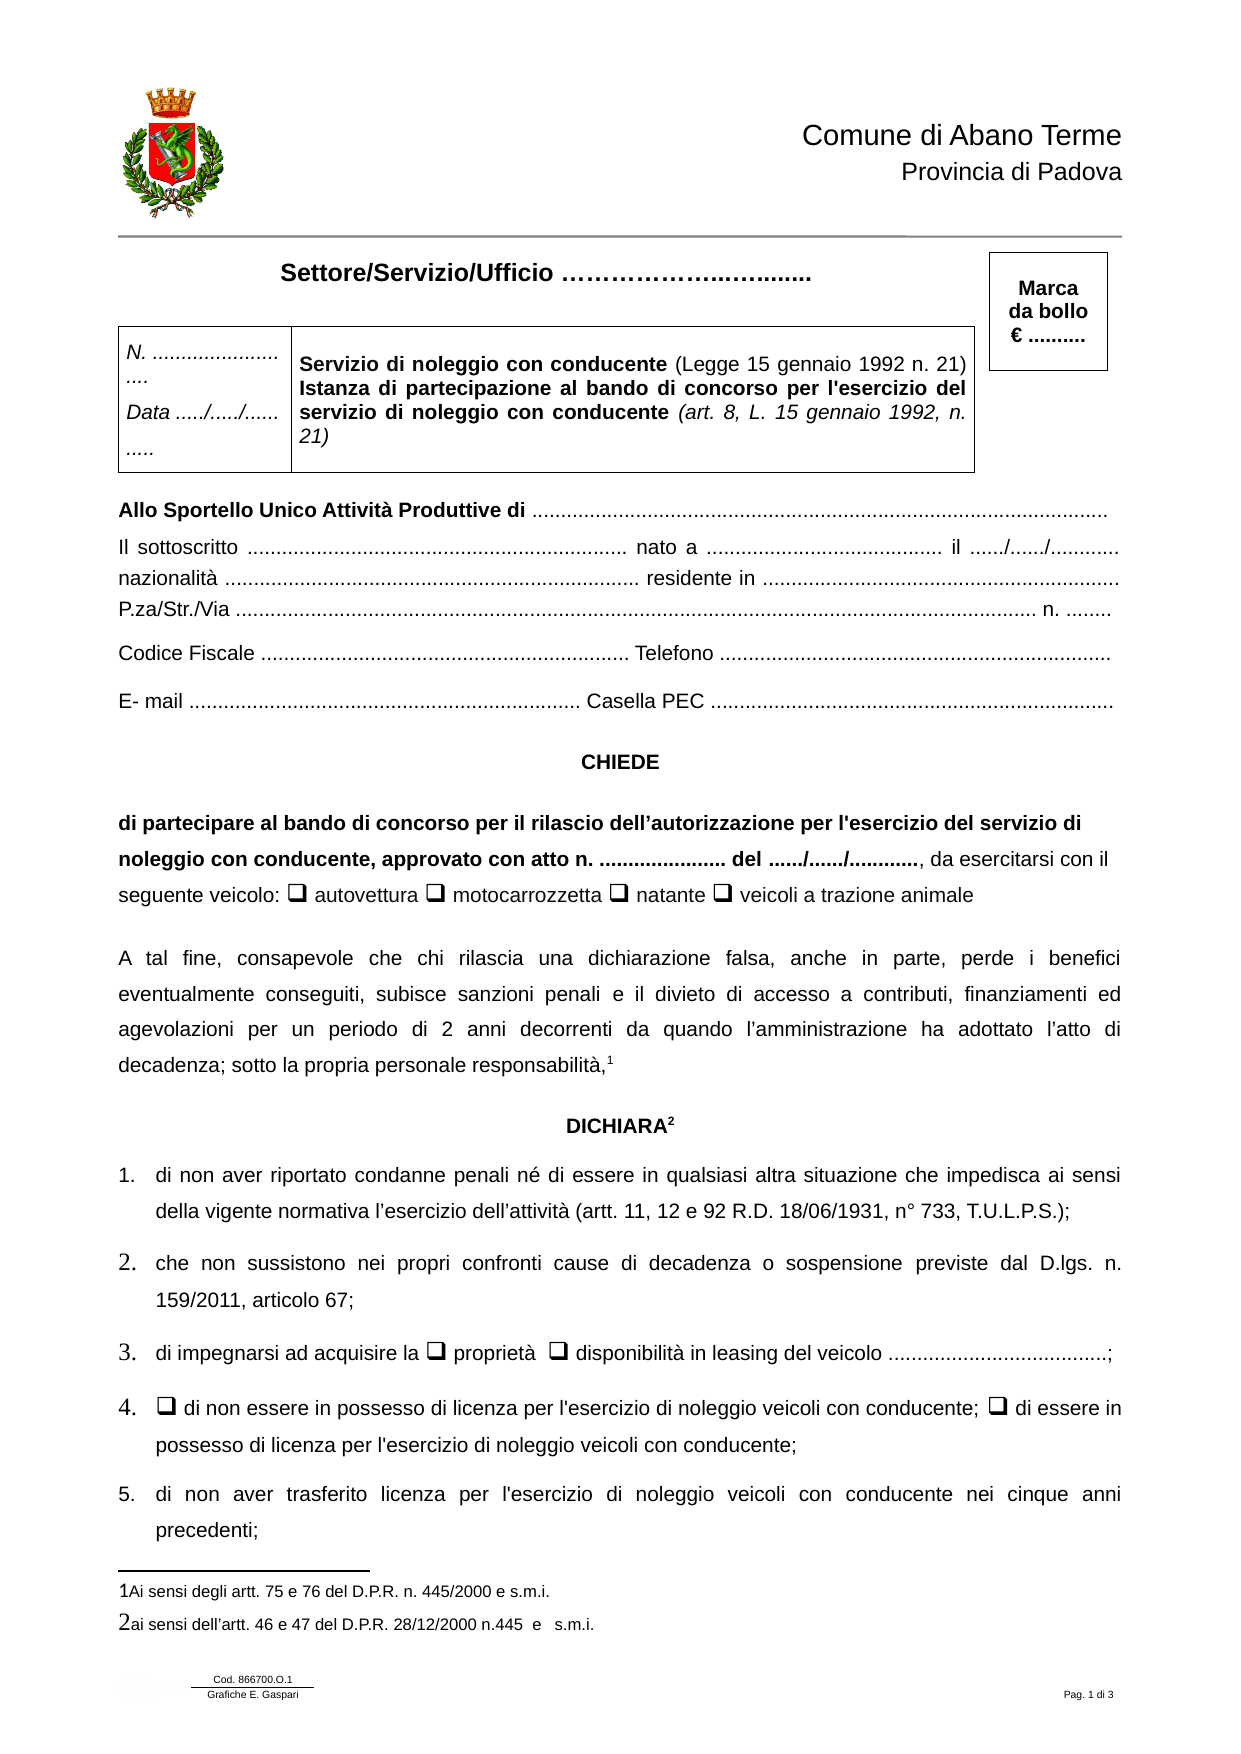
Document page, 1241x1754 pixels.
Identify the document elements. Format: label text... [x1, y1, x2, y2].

table_header Servizio di noleggio con conducente (Legge 15 gennaio 1992 n. 21) Istanza di partecipazione al bando di concorso per l'esercizio del servizio di noleggio con conducente (art. 8, L. 15 gennaio 1992, n. 21) [292, 327, 974, 472]
text E- mail .................................................................... Casella PEC ...................................................................... [118, 689, 1122, 713]
subtitle CHIEDE [118, 750, 1122, 774]
text Ai sensi degli artt. 75 e 76 del D.P.R. n. 445/2000 e s.m.i. [118, 1577, 1122, 1603]
picture [122, 87, 224, 219]
list che non sussistono nei propri confronti cause di decadenza o sospensione previste dal D.lgs. n. 159/2011, articolo 67; [118, 1247, 1122, 1312]
text ai sensi dell’artt. 46 e 47 del D.P.R. 28/12/2000 n.445 e s.m.i. [118, 1607, 1122, 1636]
table_header Marca da bollo € .......... [990, 253, 1107, 370]
text Codice Fiscale ................................................................ Telefono .................................................................... [118, 641, 1122, 665]
subtitle di partecipare al bando di concorso per il rilascio dell’autorizzazione per l'esercizio del servizio di noleggio con conducente, approvato con atto n. ...................... del ....../....../............, da esercitarsi con il seguente veicolo:  autovettura  motocarrozzetta  natante  veicoli a trazione animale [118, 811, 1122, 908]
text Settore/Servizio/Ufficio ………………...…........ [118, 258, 989, 287]
text Comune di Abano Terme [224, 118, 1122, 152]
list di impegnarsi ad acquisire la  proprietà  disponibilità in leasing del veicolo ......................................; [118, 1337, 1122, 1365]
text Allo Sportello Unico Attività Produttive di .................................................................................................... [118, 498, 1122, 522]
text Provincia di Padova [224, 157, 1122, 185]
text A tal fine, consapevole che chi rilascia una dichiarazione falsa, anche in parte, perde i benefici eventualmente conseguiti, subisce sanzioni penali e il divieto di accesso a contributi, finanziamenti ed agevolazioni per un periodo di 2 anni decorrenti da quando l’amministrazione ha adottato l’atto di decadenza; sotto la propria personale responsabilità, [118, 945, 1122, 1077]
table_header N. .......................... Data ...../...../........... [119, 327, 291, 472]
text Il sottoscritto .................................................................. nato a ......................................... il ....../....../............ nazionalità ........................................................................ residente in .............................................................. P.za/Str./Via ........................................................................................................................................... n. ........ [118, 535, 1122, 621]
list di non aver riportato condanne penali né di essere in qualsiasi altra situazione che impedisca ai sensi della vigente normativa l’esercizio dell’attività (artt. 11, 12 e 92 R.D. 18/06/1931, n° 733, T.U.L.P.S.); [118, 1163, 1122, 1223]
list di non aver trasferito licenza per l'esercizio di noleggio veicoli con conducente nei cinque anni precedenti; [118, 1481, 1122, 1541]
text DICHIARA [118, 1114, 1122, 1138]
list  di non essere in possesso di licenza per l'esercizio di noleggio veicoli con conducente;  di essere in possesso di licenza per l'esercizio di noleggio veicoli con conducente; [118, 1392, 1122, 1457]
